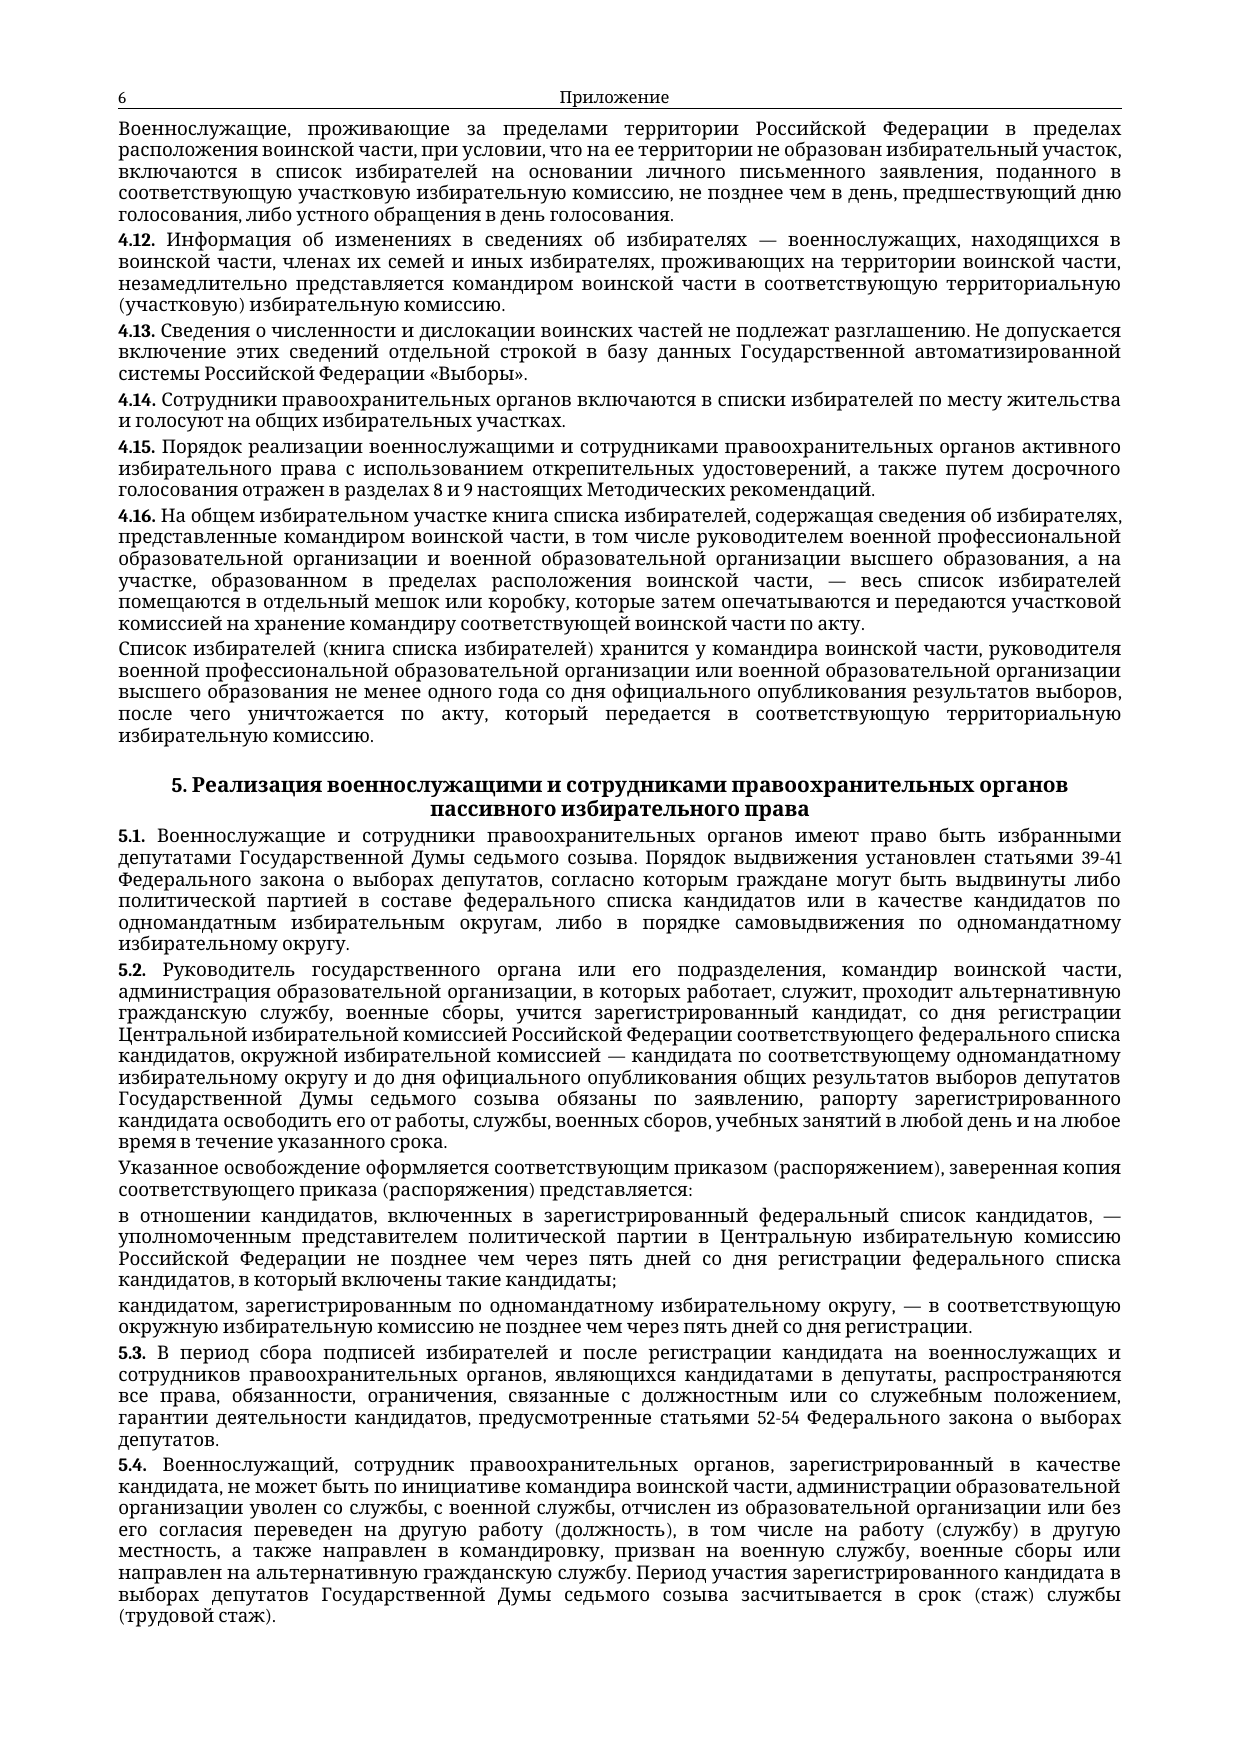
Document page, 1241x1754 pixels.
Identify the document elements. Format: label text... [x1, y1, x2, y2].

text 4.16. На общем избирательном участке книга списка избирателей, содержащая сведения об избирателях, представленные командиром воинской части, в том числе руководителем военной профессиональной образовательной организации и военной образовательной организации высшего образования, а на участке, образованном в пределах расположения воинской части, — весь список избирателей помещаются в отдельный мешок или коробку, которые затем опечатываются и передаются участковой комиссией на хранение командиру соответствующей воинской части по акту. [118, 505, 1122, 635]
text 5.4. Военнослужащий, сотрудник правоохранительных органов, зарегистрированный в качестве кандидата, не может быть по инициативе командира воинской части, администрации образовательной организации уволен со службы, с военной службы, отчислен из образовательной организации или без его согласия переведен на другую работу (должность), в том числе на работу (службу) в другую местность, а также направлен в командировку, призван на военную службу, военные сборы или направлен на альтернативную гражданскую службу. Период участия зарегистрированного кандидата в выборах депутатов Государственной Думы седьмого созыва засчитывается в срок (стаж) службы (трудовой стаж). [118, 1455, 1122, 1627]
text 4.14. Сотрудники правоохранительных органов включаются в списки избирателей по месту жительства и голосуют на общих избирательных участках. [118, 389, 1122, 432]
text Указанное освобождение оформляется соответствующим приказом (распоряжением), заверенная копия соответствующего приказа (распоряжения) представляется: [118, 1158, 1122, 1201]
text Военнослужащие, проживающие за пределами территории Российской Федерации в пределах расположения воинской части, при условии, что на ее территории не образован избирательный участок, включаются в список избирателей на основании личного письменного заявления, поданного в соответствующую участковую избирательную комиссию, не позднее чем в день, предшествующий дню голосования, либо устного обращения в день голосования. [118, 118, 1122, 226]
text 5.3. В период сбора подписей избирателей и после регистрации кандидата на военнослужащих и сотрудников правоохранительных органов, являющихся кандидатами в депутаты, распространяются все права, обязанности, ограничения, связанные с должностным или со служебным положением, гарантии деятельности кандидатов, предусмотренные статьями 52-54 Федерального закона о выборах депутатов. [118, 1343, 1122, 1451]
text 5.1. Военнослужащие и сотрудники правоохранительных органов имеют право быть избранными депутатами Государственной Думы седьмого созыва. Порядок выдвижения установлен статьями 39-41 Федерального закона о выборах депутатов, согласно которым граждане могут быть выдвинуты либо политической партией в составе федерального списка кандидатов или в качестве кандидатов по одномандатным избирательным округам, либо в порядке самовыдвижения по одномандатному избирательному округу. [118, 826, 1122, 955]
text 4.13. Сведения о численности и дислокации воинских частей не подлежат разглашению. Не допускается включение этих сведений отдельной строкой в базу данных Государственной автоматизированной системы Российской Федерации «Выборы». [118, 320, 1122, 385]
text 5.2. Руководитель государственного органа или его подразделения, командир воинской части, администрация образовательной организации, в которых работает, служит, проходит альтернативную гражданскую службу, военные сборы, учится зарегистрированный кандидат, со дня регистрации Центральной избирательной комиссией Российской Федерации соответствующего федерального списка кандидатов, окружной избирательной комиссией — кандидата по соответствующему одномандатному избирательному округу и до дня официального опубликования общих результатов выборов депутатов Государственной Думы седьмого созыва обязаны по заявлению, рапорту зарегистрированного кандидата освободить его от работы, службы, военных сборов, учебных занятий в любой день и на любое время в течение указанного срока. [118, 959, 1122, 1154]
text кандидатом, зарегистрированным по одномандатному избирательному округу, — в соответствующую окружную избирательную комиссию не позднее чем через пять дней со дня регистрации. [118, 1296, 1122, 1339]
subtitle 5. Реализация военнослужащими и сотрудниками правоохранительных органов пассивного избирательного права [118, 774, 1122, 822]
text 4.15. Порядок реализации военнослужащими и сотрудниками правоохранительных органов активного избирательного права с использованием открепительных удостоверений, а также путем досрочного голосования отражен в разделах 8 и 9 настоящих Методических рекомендаций. [118, 437, 1122, 501]
text в отношении кандидатов, включенных в зарегистрированный федеральный список кандидатов, — уполномоченным представителем политической партии в Центральную избирательную комиссию Российской Федерации не позднее чем через пять дней со дня регистрации федерального списка кандидатов, в который включены такие кандидаты; [118, 1205, 1122, 1291]
text Список избирателей (книга списка избирателей) хранится у командира воинской части, руководителя военной профессиональной образовательной организации или военной образовательной организации высшего образования не менее одного года со дня официального опубликования результатов выборов, после чего уничтожается по акту, который передается в соответствующую территориальную избирательную комиссию. [118, 639, 1122, 747]
text 4.12. Информация об изменениях в сведениях об избирателях — военнослужащих, находящихся в воинской части, членах их семей и иных избирателях, проживающих на территории воинской части, незамедлительно представляется командиром воинской части в соответствующую территориальную (участковую) избирательную комиссию. [118, 230, 1122, 316]
